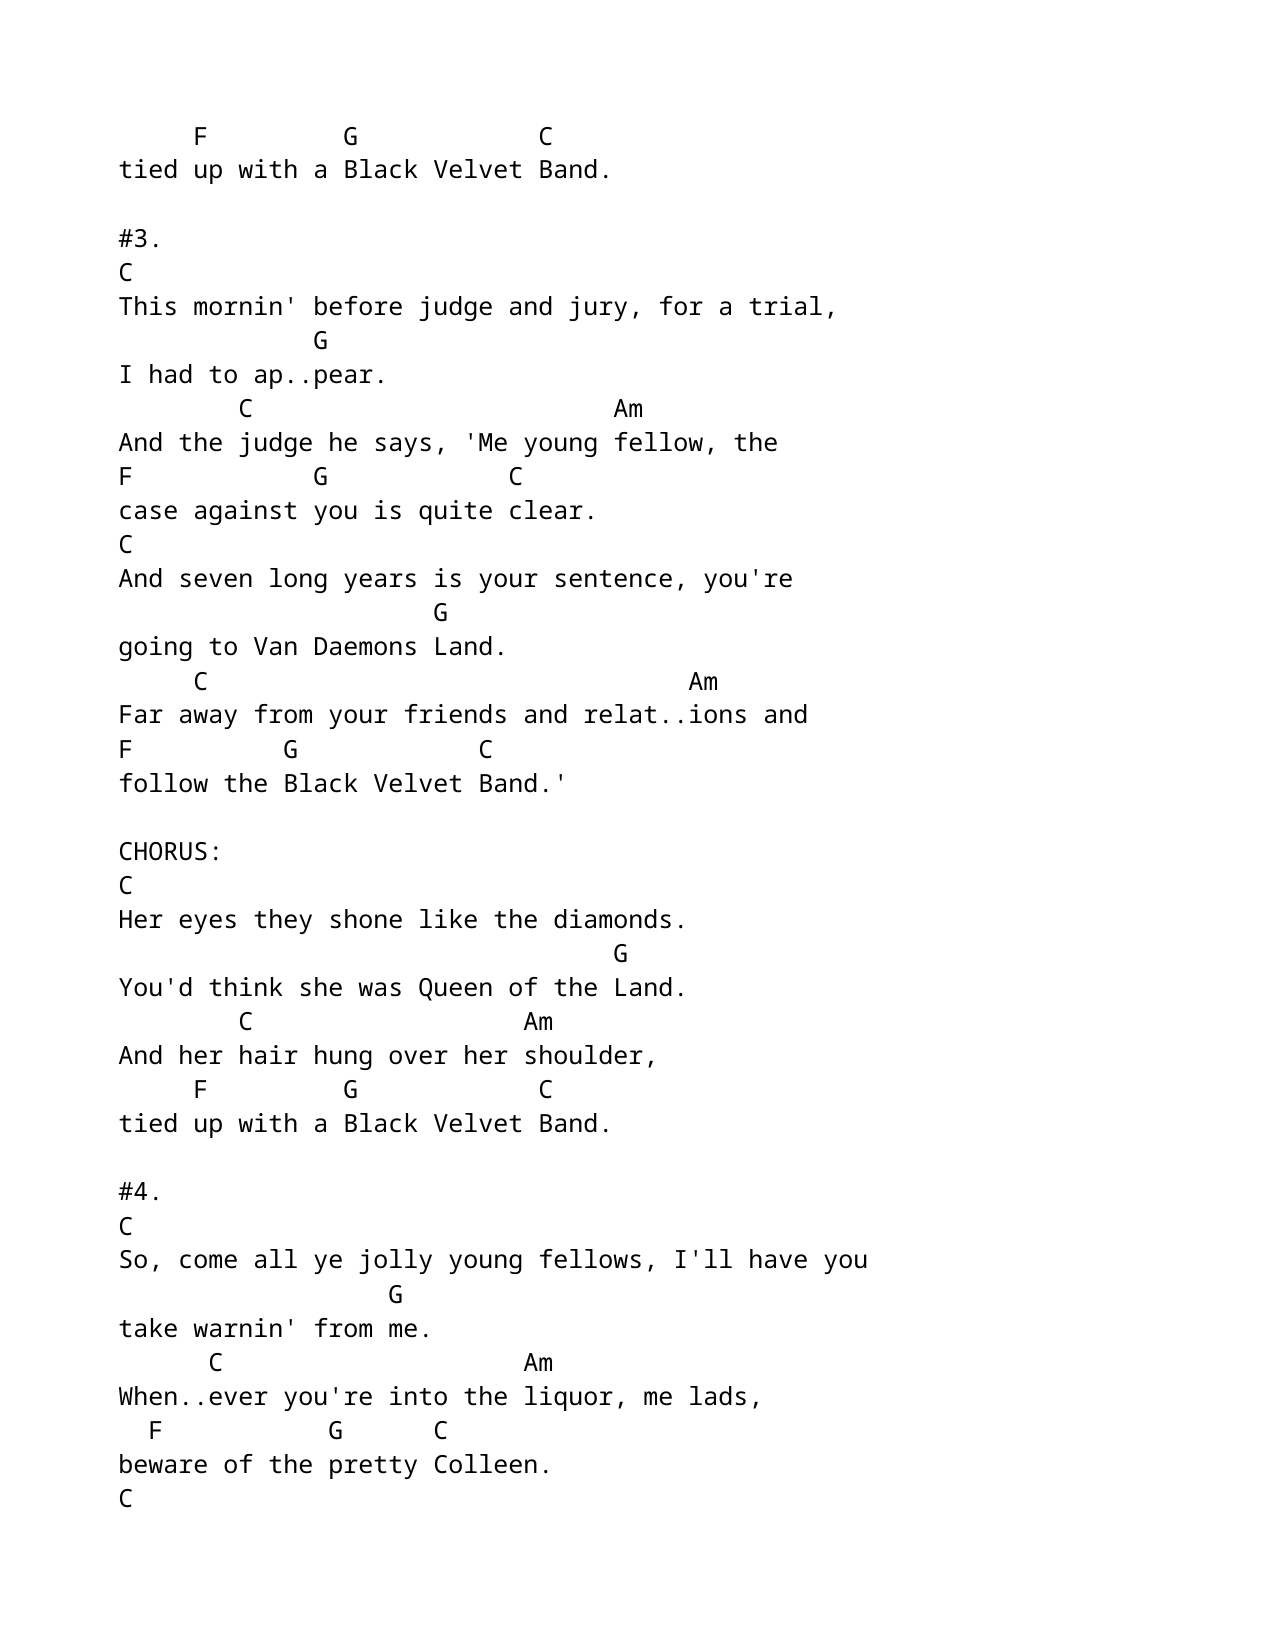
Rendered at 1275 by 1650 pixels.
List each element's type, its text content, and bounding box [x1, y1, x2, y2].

text F G C [118, 118, 1157, 152]
text C [118, 1208, 1157, 1242]
text take warnin' from me. [118, 1310, 1157, 1344]
text So, come all ye jolly young fellows, I'll have you [118, 1242, 1157, 1276]
text And her hair hung over her shoulder, [118, 1038, 1157, 1072]
text #4. [118, 1174, 1157, 1208]
text tied up with a Black Velvet Band. [118, 1106, 1157, 1140]
text You'd think she was Queen of the Land. [118, 970, 1157, 1004]
text case against you is quite clear. [118, 493, 1157, 527]
text C [118, 867, 1157, 902]
text #3. [118, 220, 1157, 254]
text C Am [118, 1344, 1157, 1378]
text F G C [118, 731, 1157, 765]
text F G C [118, 1412, 1157, 1447]
text tied up with a Black Velvet Band. [118, 152, 1157, 186]
text CHORUS: [118, 833, 1157, 867]
text C Am [118, 663, 1157, 697]
text When..ever you're into the liquor, me lads, [118, 1378, 1157, 1412]
text G [118, 322, 1157, 357]
text G [118, 1276, 1157, 1310]
text C Am [118, 391, 1157, 425]
text going to Van Daemons Land. [118, 629, 1157, 663]
text Far away from your friends and relat..ions and [118, 697, 1157, 731]
text follow the Black Velvet Band.' [118, 765, 1157, 799]
text beware of the pretty Colleen. [118, 1447, 1157, 1481]
text And the judge he says, 'Me young fellow, the [118, 425, 1157, 459]
text C [118, 527, 1157, 561]
text This mornin' before judge and jury, for a trial, [118, 288, 1157, 322]
text C Am [118, 1004, 1157, 1038]
text Her eyes they shone like the diamonds. [118, 902, 1157, 936]
text F G C [118, 459, 1157, 493]
text C [118, 254, 1157, 288]
text F G C [118, 1072, 1157, 1106]
text I had to ap..pear. [118, 357, 1157, 391]
text G [118, 595, 1157, 629]
text C [118, 1481, 1157, 1515]
text G [118, 936, 1157, 970]
text And seven long years is your sentence, you're [118, 561, 1157, 595]
